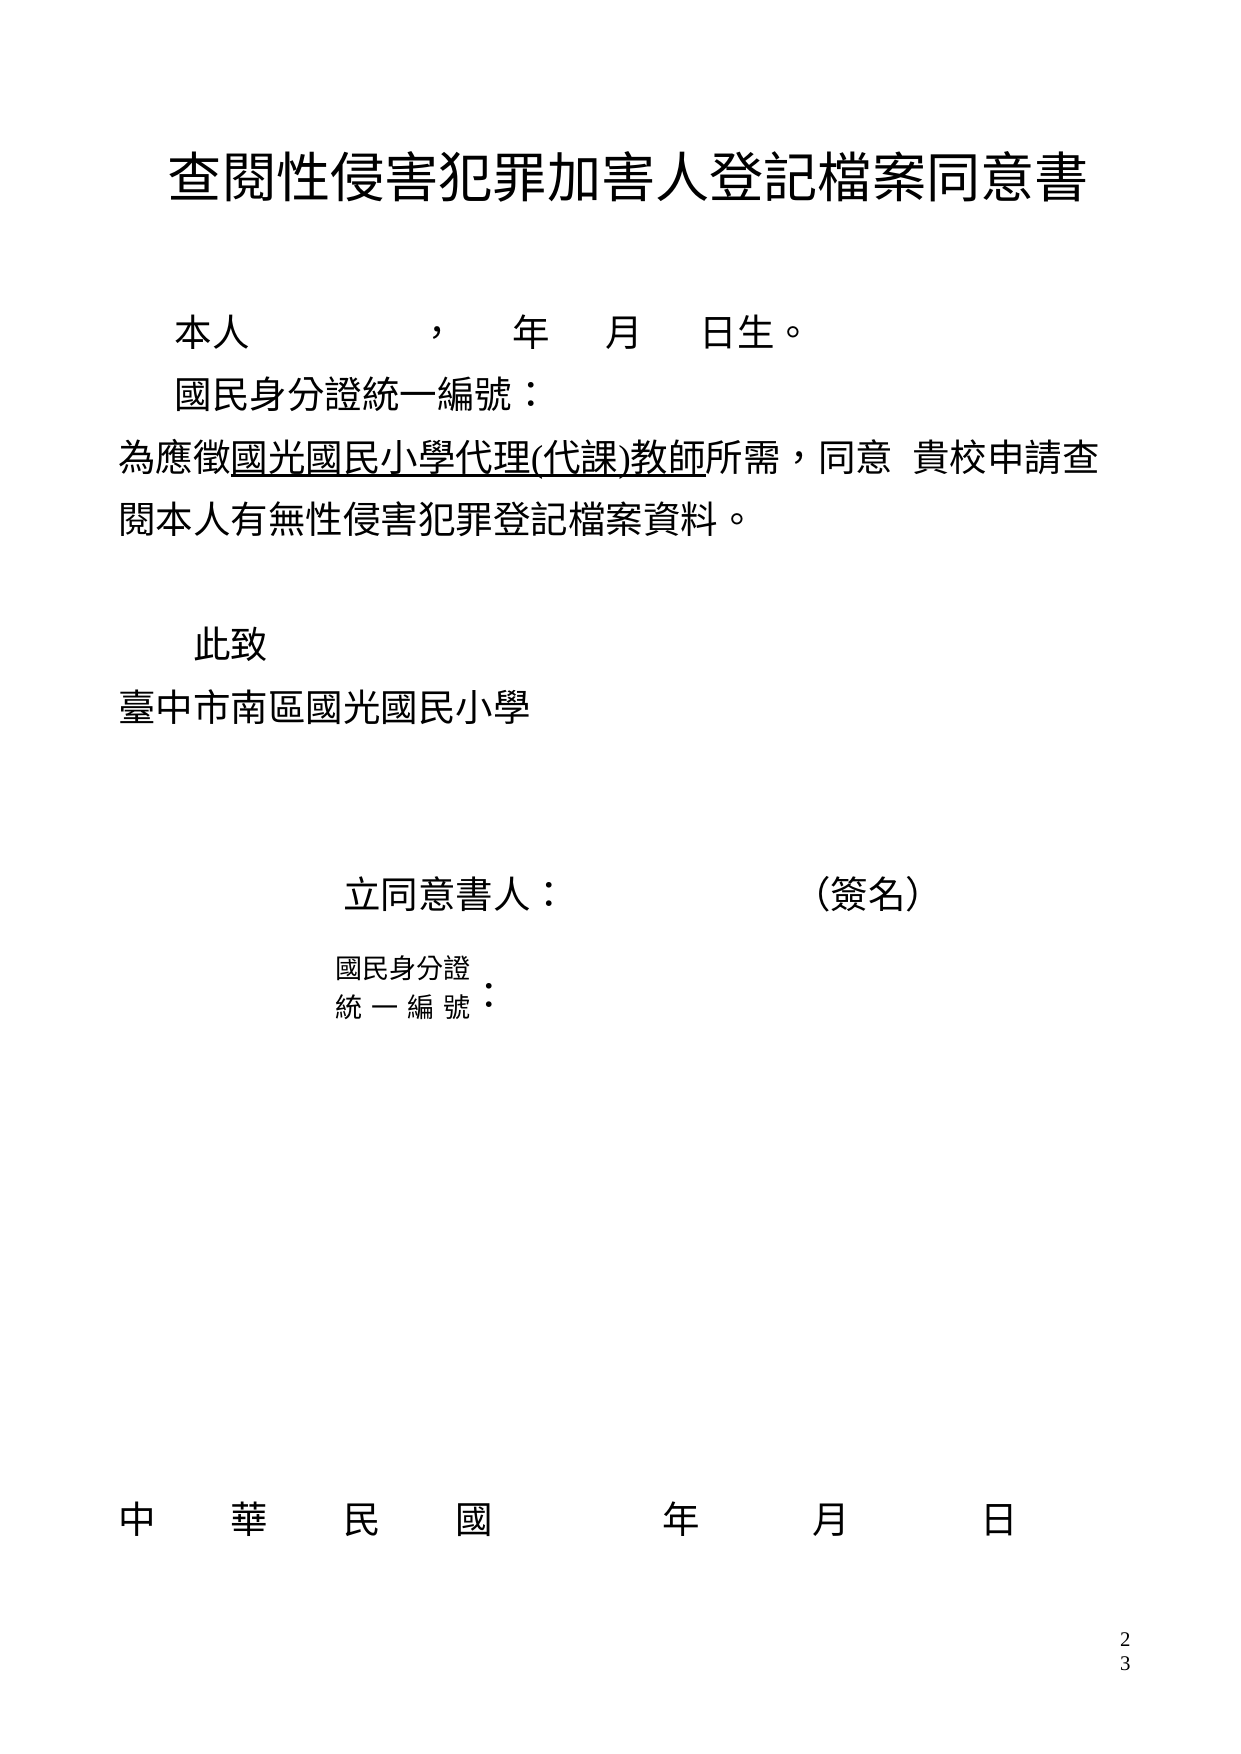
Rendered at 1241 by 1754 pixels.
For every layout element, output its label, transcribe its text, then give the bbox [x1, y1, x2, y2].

text 本人 ， 年 月 日生。 [118, 288, 1122, 351]
text 國民身分證統一編號： [118, 913, 1122, 1038]
text 國民身分證統一編號： [118, 351, 1122, 413]
text 臺中市南區國光國民小學 [118, 663, 1122, 726]
text 此致 [118, 601, 1122, 663]
text 立同意書人： （簽名） [118, 851, 1122, 913]
text 查閱性侵害犯罪加害人登記檔案同意書 [118, 101, 1138, 226]
text 為應徵國光國民小學代理(代課)教師所需，同意 貴校申請查閱本人有無性侵害犯罪登記檔案資料。 [118, 413, 1122, 538]
text 中 華 民 國 年 月 日 [118, 1476, 1122, 1538]
